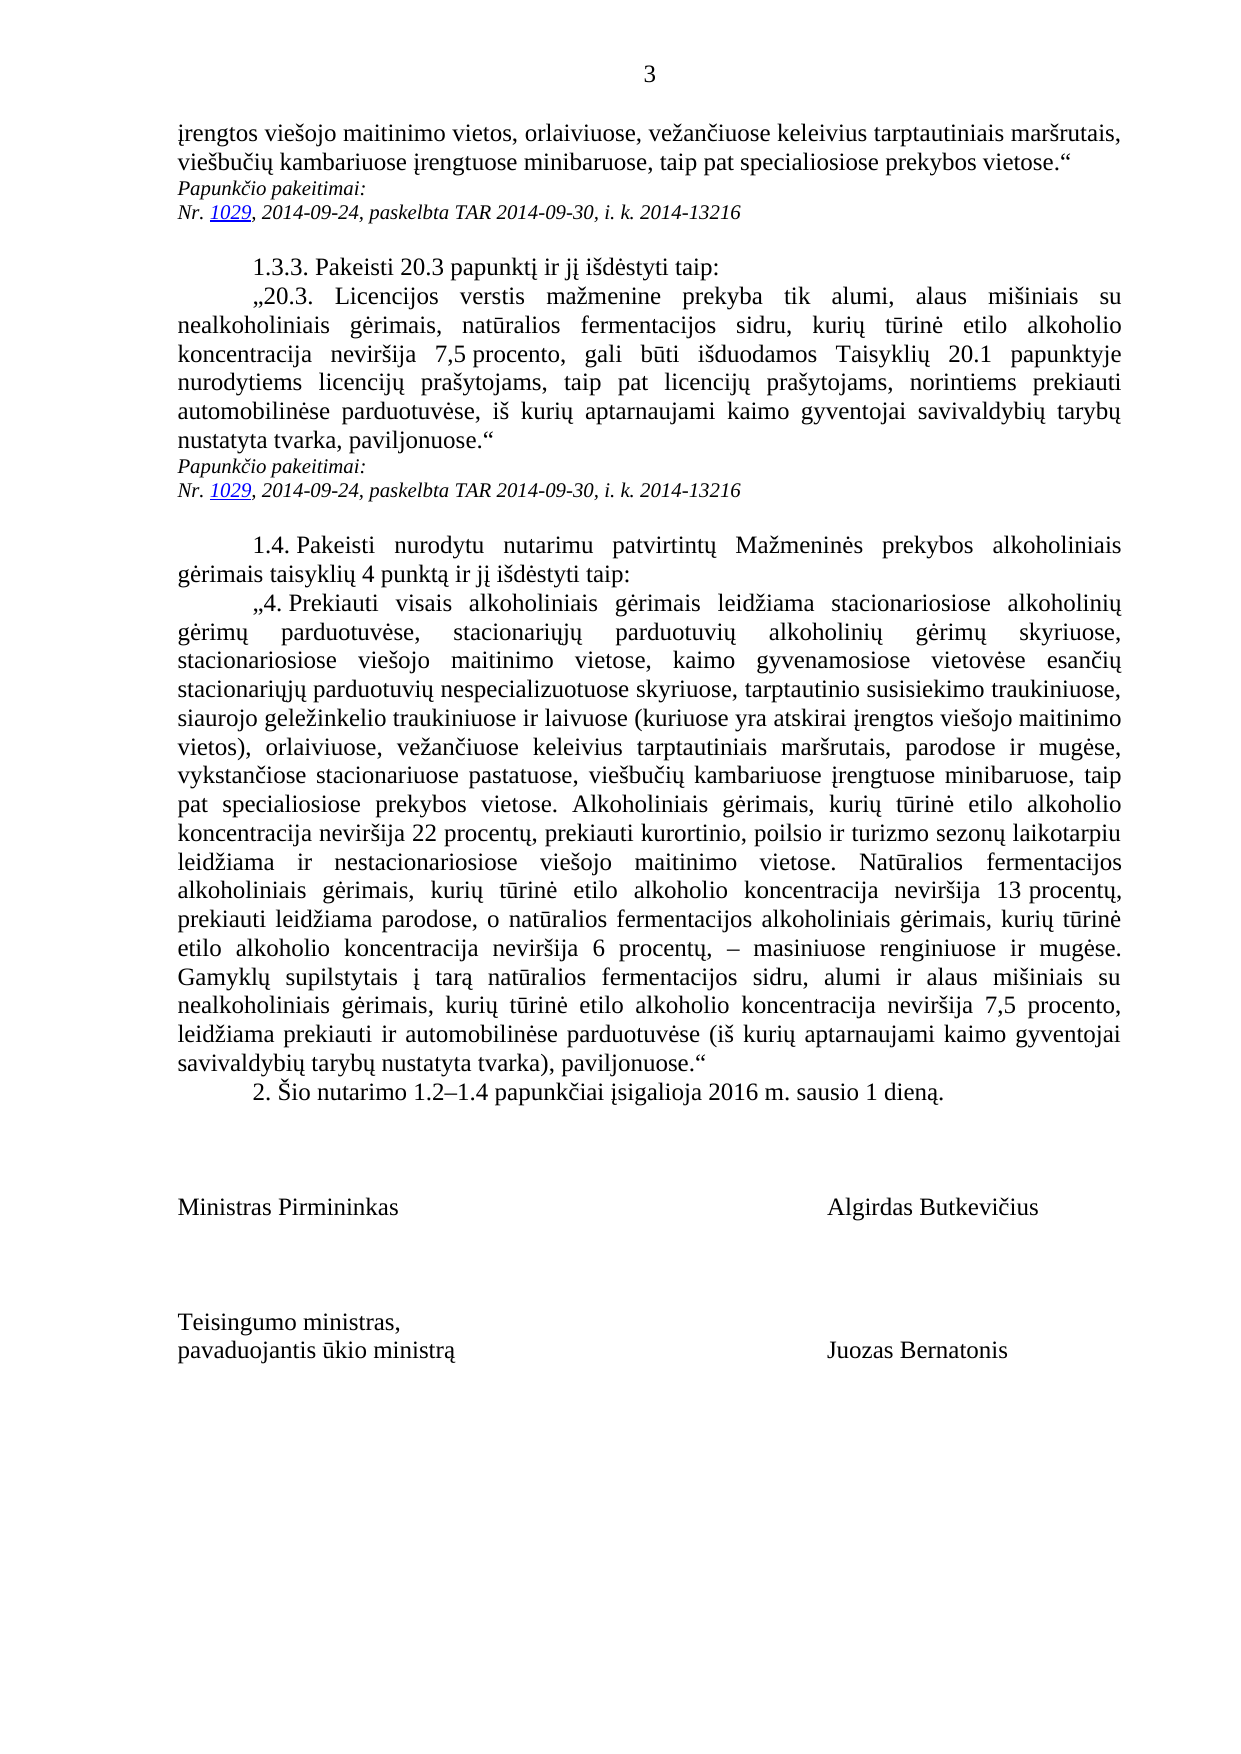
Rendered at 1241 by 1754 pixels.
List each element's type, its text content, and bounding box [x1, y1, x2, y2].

text Papunkčio pakeitimai: [177, 176, 1122, 200]
text „4. Prekiauti visais alkoholiniais gėrimais leidžiama stacionariosiose alkoholinių gėrimų parduotuvėse, stacionariųjų parduotuvių alkoholinių gėrimų skyriuose, stacionariosiose viešojo maitinimo vietose, kaimo gyvenamosiose vietovėse esančių stacionariųjų parduotuvių nespecializuotuose skyriuose, tarptautinio susisiekimo traukiniuose, siaurojo geležinkelio traukiniuose ir laivuose (kuriuose yra atskirai įrengtos viešojo maitinimo vietos), orlaiviuose, vežančiuose keleivius tarptautiniais maršrutais, parodose ir mugėse, vykstančiose stacionariuose pastatuose, viešbučių kambariuose įrengtuose minibaruose, taip pat specialiosiose prekybos vietose. Alkoholiniais gėrimais, kurių tūrinė etilo alkoholio koncentracija neviršija 22 procentų, prekiauti kurortinio, poilsio ir turizmo sezonų laikotarpiu leidžiama ir nestacionariosiose viešojo maitinimo vietose. Natūralios fermentacijos alkoholiniais gėrimais, kurių tūrinė etilo alkoholio koncentracija neviršija 13 procentų, prekiauti leidžiama parodose, o natūralios fermentacijos alkoholiniais gėrimais, kurių tūrinė etilo alkoholio koncentracija neviršija 6 procentų, – masiniuose renginiuose ir mugėse. Gamyklų supilstytais į tarą natūralios fermentacijos sidru, alumi ir alaus mišiniais su nealkoholiniais gėrimais, kurių tūrinė etilo alkoholio koncentracija neviršija 7,5 procento, leidžiama prekiauti ir automobilinėse parduotuvėse (iš kurių aptarnaujami kaimo gyventojai savivaldybių tarybų nustatyta tvarka), paviljonuose.“ [177, 588, 1122, 1077]
text Nr. 1029, 2014-09-24, paskelbta TAR 2014-09-30, i. k. 2014-13216 [177, 200, 1122, 224]
text įrengtos viešojo maitinimo vietos, orlaiviuose, vežančiuose keleivius tarptautiniais maršrutais, viešbučių kambariuose įrengtuose minibaruose, taip pat specialiosiose prekybos vietose.“ [177, 118, 1122, 176]
text Papunkčio pakeitimai: [177, 454, 1122, 478]
text 2. Šio nutarimo 1.2–1.4 papunkčiai įsigalioja 2016 m. sausio 1 dieną. [177, 1077, 1122, 1106]
text Teisingumo ministras, [177, 1307, 1122, 1336]
text „20.3. Licencijos verstis mažmenine prekyba tik alumi, alaus mišiniais su nealkoholiniais gėrimais, natūralios fermentacijos sidru, kurių tūrinė etilo alkoholio koncentracija neviršija 7,5 procento, gali būti išduodamos Taisyklių 20.1 papunktyje nurodytiems licencijų prašytojams, taip pat licencijų prašytojams, norintiems prekiauti automobilinėse parduotuvėse, iš kurių aptarnaujami kaimo gyventojai savivaldybių tarybų nustatyta tvarka, paviljonuose.“ [177, 281, 1122, 454]
text 1.3.3. Pakeisti 20.3 papunktį ir jį išdėstyti taip: [177, 252, 1122, 281]
text 1.4. Pakeisti nurodytu nutarimu patvirtintų Mažmeninės prekybos alkoholiniais gėrimais taisyklių 4 punktą ir jį išdėstyti taip: [177, 531, 1122, 588]
text Ministras Pirmininkas Algirdas Butkevičius [177, 1192, 1122, 1221]
text Nr. 1029, 2014-09-24, paskelbta TAR 2014-09-30, i. k. 2014-13216 [177, 478, 1122, 502]
text pavaduojantis ūkio ministrą Juozas Bernatonis [177, 1336, 1122, 1364]
